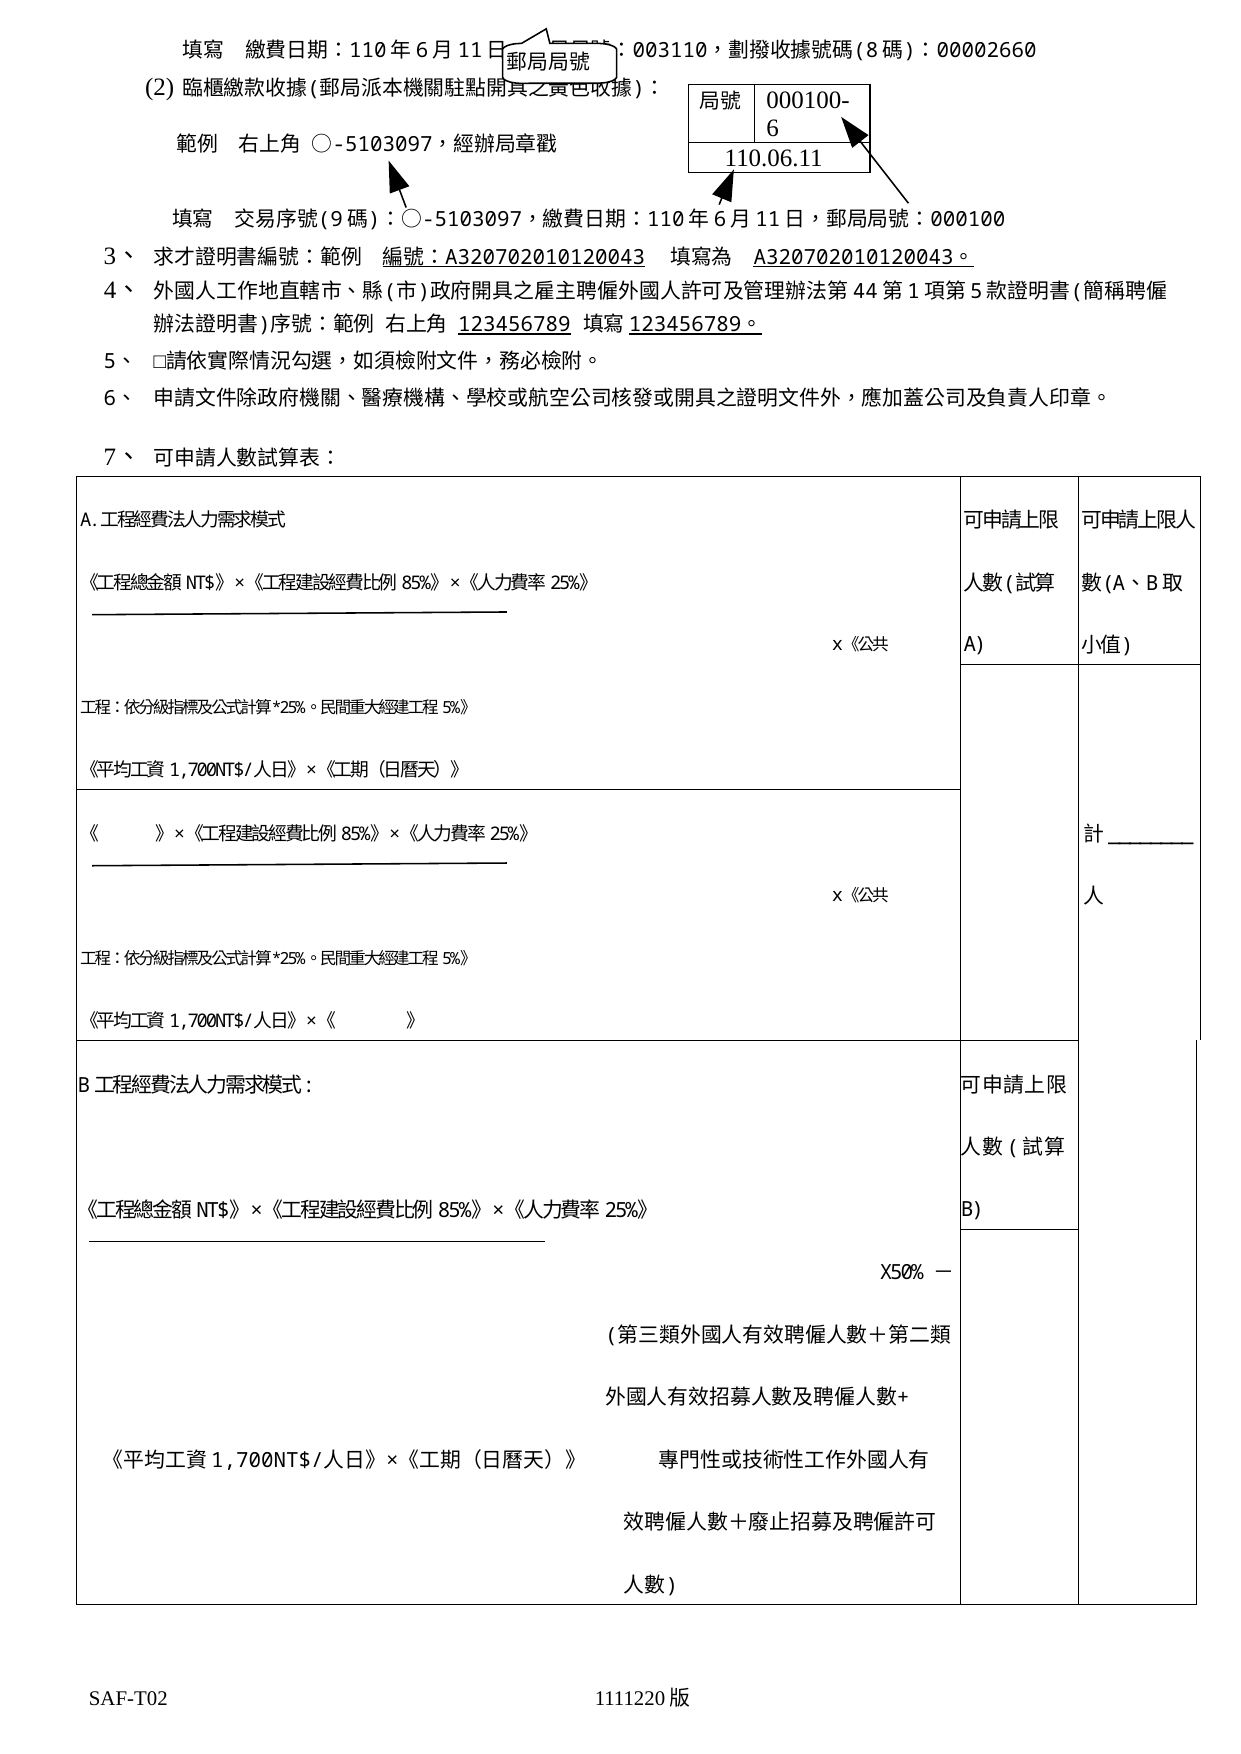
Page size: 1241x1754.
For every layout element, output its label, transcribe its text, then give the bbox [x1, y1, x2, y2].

text 填寫 交易序號(9碼)：○-5103097，繳費日期：110年6月11日，郵局局號：000100 [95, 197, 1167, 234]
table_header 000100-6 [755, 85, 869, 142]
table_header A.工程經費法人力需求模式 《工程總金額NT$》×《工程建設經費比例85%》×《人力費率25%》 x《公共工程：依分級指標及公式計算*25%。民間重大經建工程5%》 《平均工資1,700NT$/人日》×《工期（日曆天）》 [77, 477, 960, 789]
table_cell 計________人 [1079, 665, 1200, 1040]
table_header 可申請上限人數(A、B取小值) [1079, 477, 1200, 664]
list 申請文件除政府機關、醫療機構、學校或航空公司核發或開具之證明文件外，應加蓋公司及負責人印章。 [103, 376, 1167, 413]
text [896, 122, 1167, 159]
table_cell [961, 1230, 1078, 1604]
table_cell 110.06.11 [689, 143, 869, 172]
table_cell 可申請上限人數(試算B) [961, 1041, 1078, 1229]
text 填寫 繳費日期：110年6月11日，郵局局號：003110，劃撥收據號碼(8碼)：00002660 [145, 28, 544, 65]
table_cell [1079, 1040, 1196, 1604]
list □請依實際情況勾選，如須檢附文件，務必檢附。 [103, 338, 1167, 376]
table_header 可申請上限人數(試算A) [961, 477, 1078, 664]
list 求才證明書編號：範例 編號：A320702010120043 填寫為 A320702010120043。 [103, 234, 1167, 272]
list 臨櫃繳款收據(郵局派本機關駐點開具之黃色收據)： [145, 65, 1167, 188]
table_header 局號 [689, 85, 754, 142]
table_cell 《 》×《工程建設經費比例85%》×《人力費率25%》 x《公共工程：依分級指標及公式計算*25%。民間重大經建工程5%》 《平均工資1,700NT$/人日》×《 》 [77, 790, 960, 1040]
text 填寫 繳費日期：110年6月11日，郵局局號：003110，劃撥收據號碼(8碼)：00002660 [548, 28, 1167, 65]
list 外國人工作地直轄市、縣(市)政府開具之雇主聘僱外國人許可及管理辦法第44第1項第5款證明書(簡稱聘僱辦法證明書)序號：範例 右上角 123456789 填寫123456789。 [103, 272, 1167, 338]
table_cell [961, 665, 1078, 1040]
table_cell B工程經費法人力需求模式: 《工程總金額NT$》×《工程建設經費比例85%》×《人力費率25%》 X50% －(第三類外國人有效聘僱人數＋第二類 外國人有效招募人數及聘僱人數+ 《平均工資1,700NT$/人日》×《工期（日曆天）》 專門性或技術性工作外國人有效聘僱人數＋廢止招募及聘僱許可人數) [77, 1041, 960, 1604]
list 可申請人數試算表： [103, 413, 1167, 476]
text 範例 右上角 ○-5103097，經辦局章戳 [145, 122, 673, 159]
